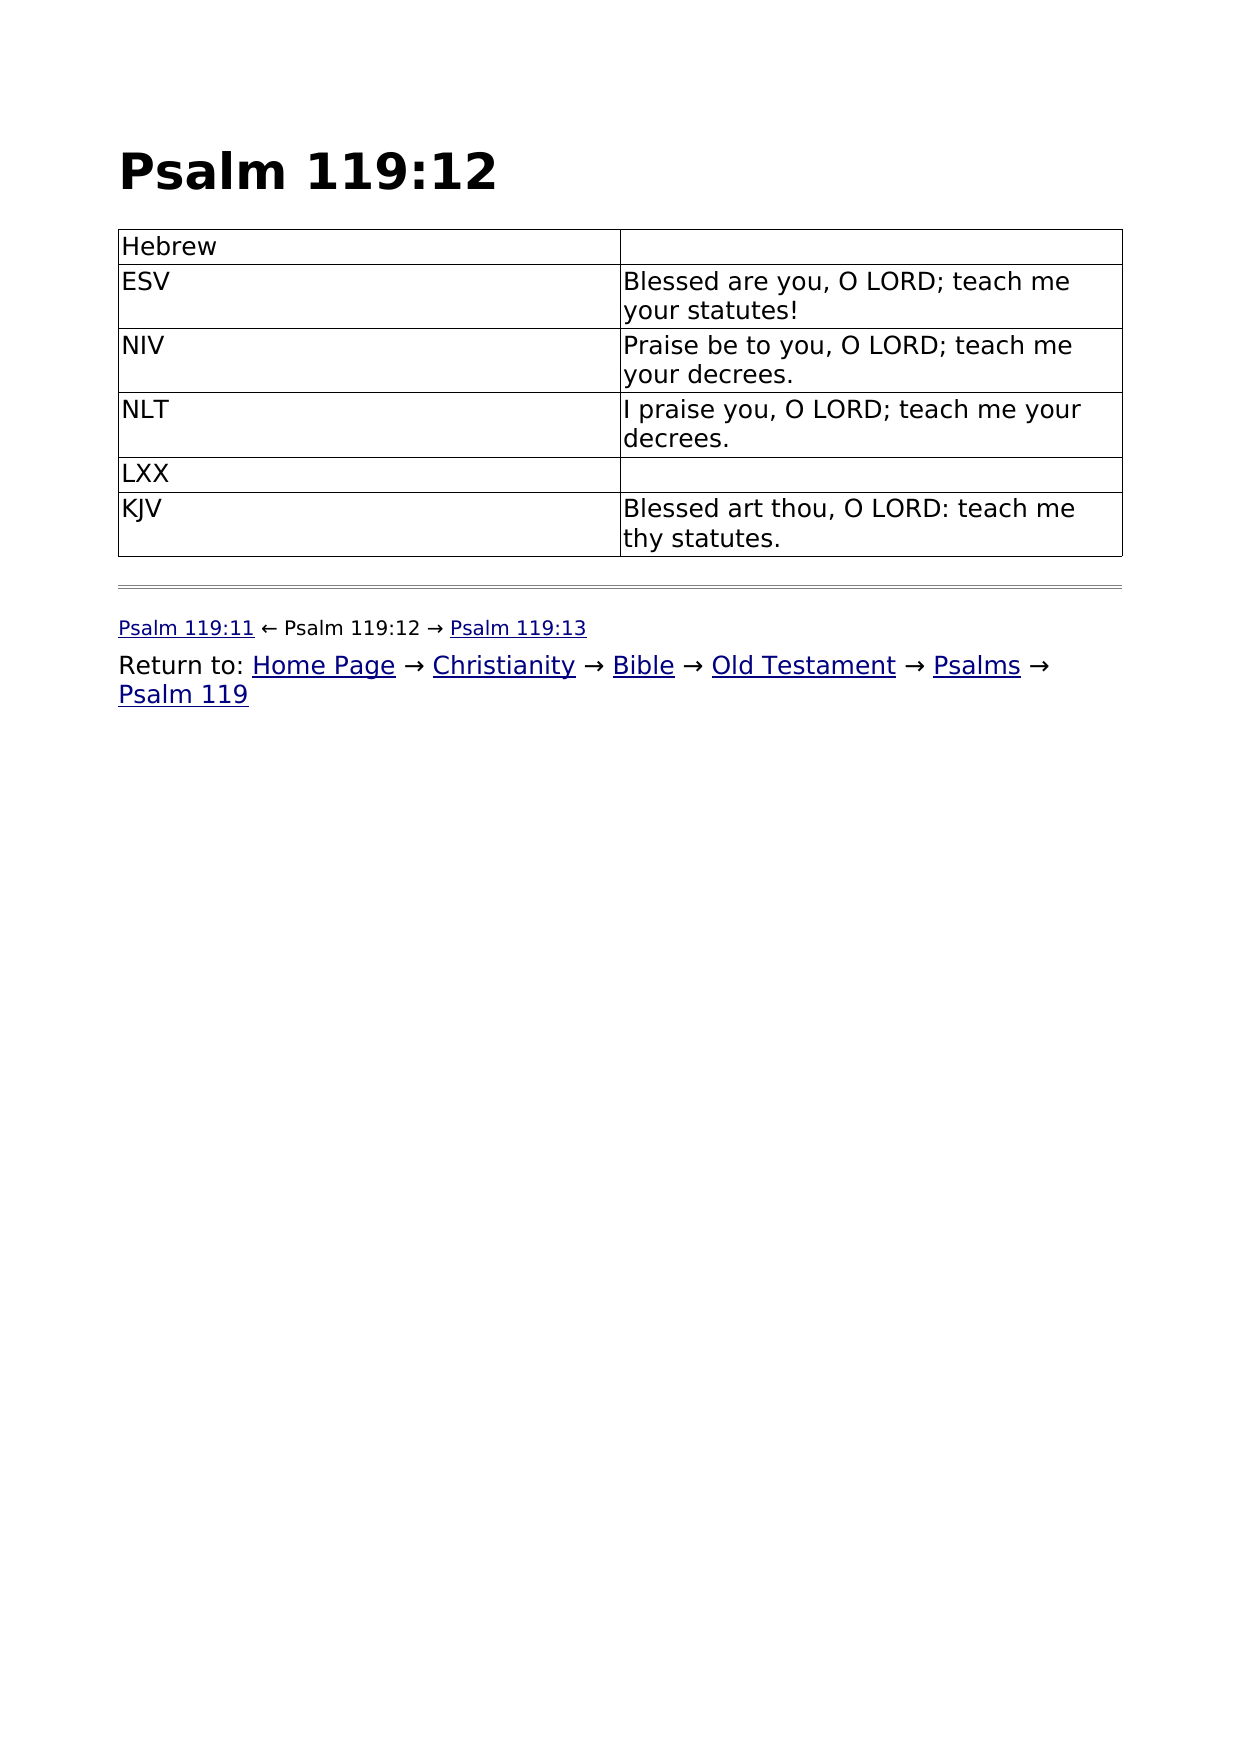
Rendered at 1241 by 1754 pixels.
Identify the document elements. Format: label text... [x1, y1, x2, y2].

table_header Hebrew [119, 230, 620, 264]
subtitle Psalm 119:12 [118, 143, 1122, 201]
text Return to: Home Page → Christianity → Bible → Old Testament → Psalms → Psalm 119 [118, 651, 1122, 709]
table_cell Blessed are you, O LORD; teach me your statutes! [621, 265, 1122, 328]
table_cell Praise be to you, O LORD; teach me your decrees. [621, 329, 1122, 392]
text Psalm 119:11 ← Psalm 119:12 → Psalm 119:13 [118, 617, 1122, 651]
table_cell NIV [119, 329, 620, 392]
table_cell [621, 458, 1122, 492]
table_header [621, 230, 1122, 264]
table_cell I praise you, O LORD; teach me your decrees. [621, 393, 1122, 457]
table_cell KJV [119, 493, 620, 556]
table_cell NLT [119, 393, 620, 457]
table_cell LXX [119, 458, 620, 492]
table_cell ESV [119, 265, 620, 328]
table_cell Blessed art thou, O LORD: teach me thy statutes. [621, 493, 1122, 556]
